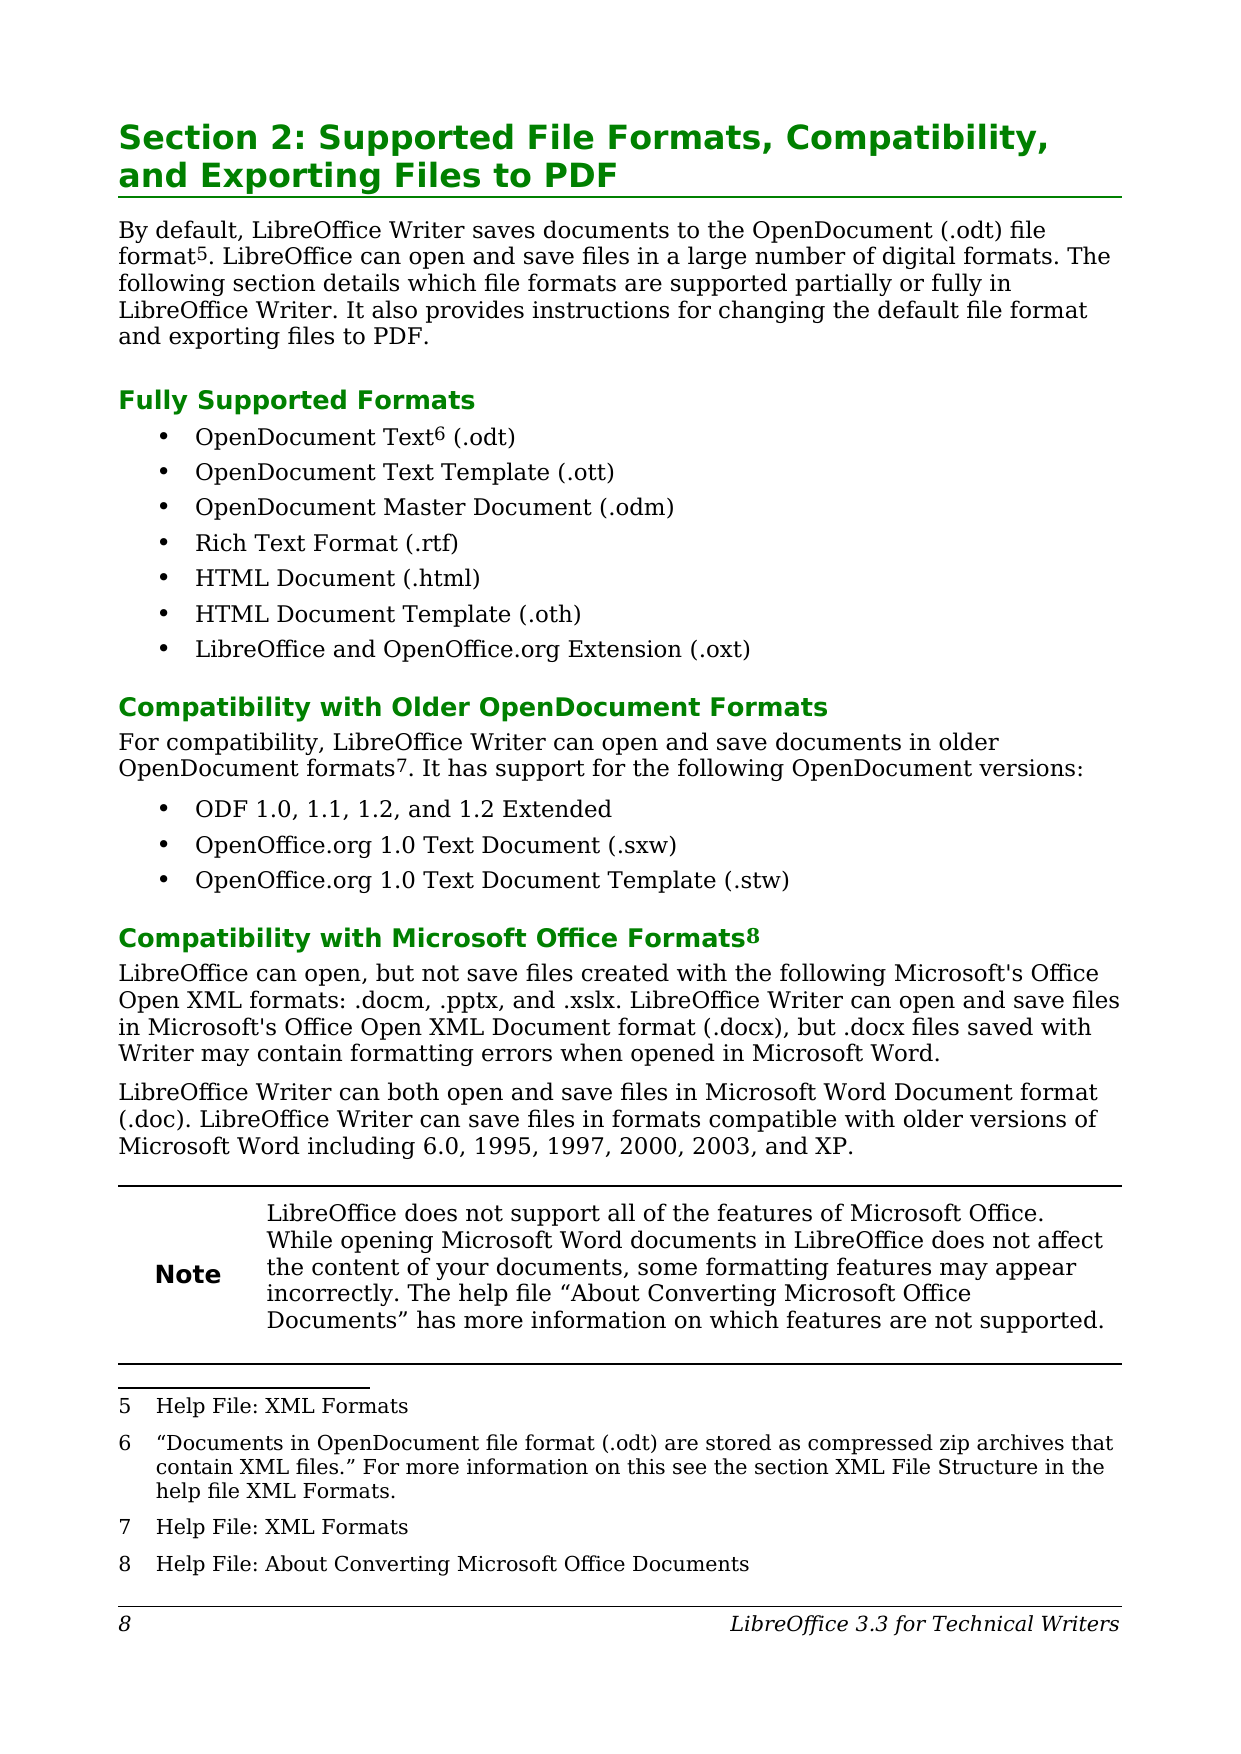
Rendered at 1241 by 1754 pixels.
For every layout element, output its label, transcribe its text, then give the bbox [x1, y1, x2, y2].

list OpenDocument Text (.odt) [156, 422, 1122, 451]
table_header LibreOffice does not support all of the features of Microsoft Office. While opening Microsoft Word documents in LibreOffice does not affect the content of your documents, some formatting features may appear incorrectly. The help file “About Converting Microsoft Office Documents” has more information on which features are not supported. [258, 1187, 1122, 1362]
subtitle Section 2: Supported File Formats, Compatibility, and Exporting Files to PDF [118, 118, 1122, 196]
table_header Note [118, 1187, 257, 1362]
list OpenDocument Text Template (.ott) [156, 457, 1122, 486]
list OpenDocument Master Document (.odm) [156, 493, 1122, 522]
text For compatibility, LibreOffice Writer can open and save documents in older OpenDocument formats. It has support for the following OpenDocument versions: [118, 729, 1122, 782]
list Rich Text Format (.rtf) [156, 528, 1122, 557]
subtitle Compatibility with Older OpenDocument Formats [118, 693, 1122, 722]
text Help File: About Converting Microsoft Office Documents [118, 1552, 1122, 1576]
list HTML Document Template (.oth) [156, 599, 1122, 628]
subtitle Fully Supported Formats [118, 386, 1122, 415]
list OpenOffice.org 1.0 Text Document (.sxw) [156, 830, 1122, 859]
text Help File: XML Formats [118, 1394, 1122, 1418]
list LibreOffice and OpenOffice.org Extension (.oxt) [156, 634, 1122, 663]
list HTML Document (.html) [156, 563, 1122, 593]
text LibreOffice Writer can both open and save files in Microsoft Word Document format (.doc). LibreOffice Writer can save files in formats compatible with older versions of Microsoft Word including 6.0, 1995, 1997, 2000, 2003, and XP. [118, 1079, 1122, 1159]
list ODF 1.0, 1.1, 1.2, and 1.2 Extended [156, 795, 1122, 824]
list “Documents in OpenDocument file format (.odt) are stored as compressed zip archives that contain XML files.” For more information on this see the section XML File Structure in the help file XML Formats. [118, 1431, 1122, 1503]
text LibreOffice can open, but not save files created with the following Microsoft's Office Open XML formats: .docm, .pptx, and .xslx. LibreOffice Writer can open and save files in Microsoft's Office Open XML Document format (.docx), but .docx files saved with Writer may contain formatting errors when opened in Microsoft Word. [118, 960, 1122, 1067]
text Help File: XML Formats [118, 1516, 1122, 1539]
subtitle Compatibility with Microsoft Office Formats [118, 924, 1122, 954]
text By default, LibreOffice Writer saves documents to the OpenDocument (.odt) file format. LibreOffice can open and save files in a large number of digital formats. The following section details which file formats are supported partially or fully in LibreOffice Writer. It also provides instructions for changing the default file format and exporting files to PDF. [118, 217, 1122, 350]
list OpenOffice.org 1.0 Text Document Template (.stw) [156, 866, 1122, 895]
